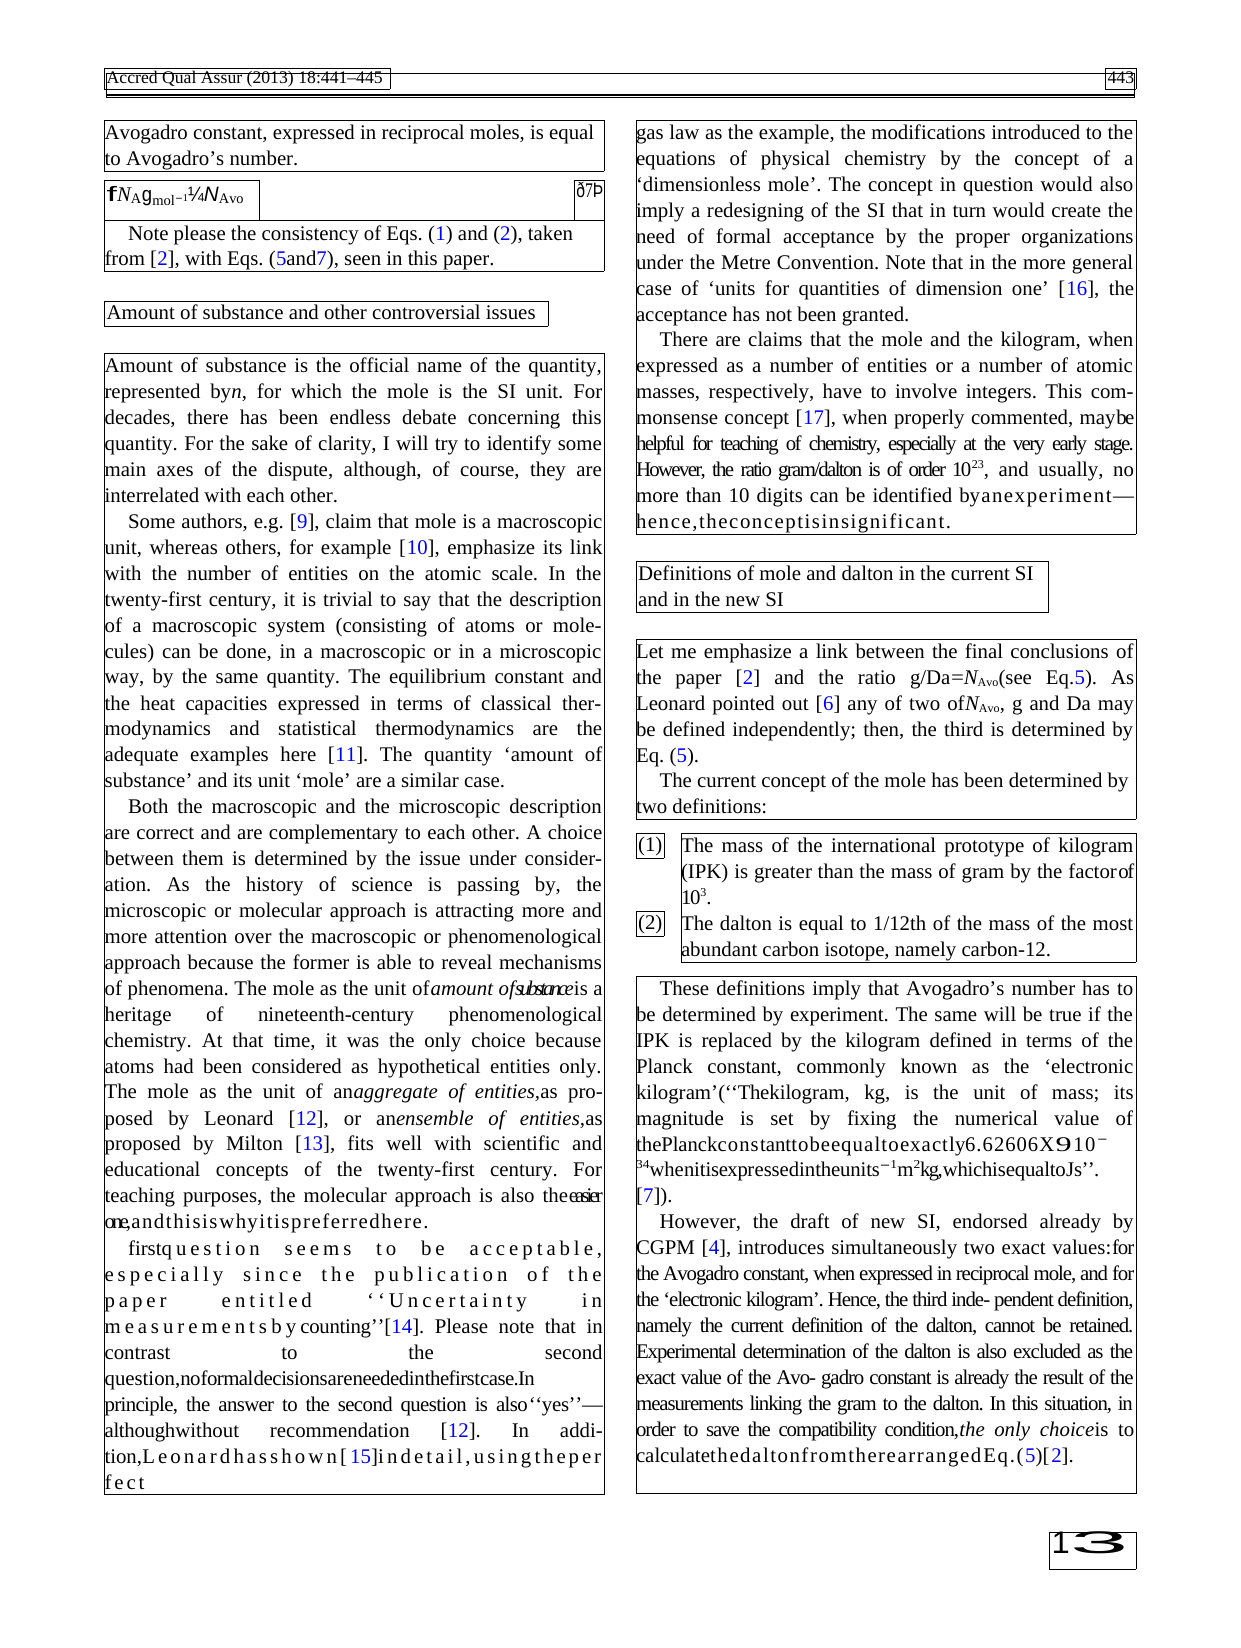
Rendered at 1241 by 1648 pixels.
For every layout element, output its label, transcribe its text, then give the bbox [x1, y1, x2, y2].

text (2) [638, 912, 664, 934]
text ð7Þ [576, 181, 604, 202]
text The current concept of the mole has been determined by two definitions: [637, 768, 1136, 818]
text 13 [1051, 1533, 1136, 1559]
text gas law as the example, the modifications introduced to the equations of physical chemistry by the concept of a ‘dimensionless mole’. The concept in question would also imply a redesigning of the SI that in turn would create the need of formal acceptance by the proper organizations under the Metre Convention. Note that in the more general case of ‘units for quantities of dimension one’ [16], the acceptance has not been granted. [637, 121, 1134, 326]
text The dalton is equal to 1/12th of the mass of the most abundant carbon isotope, namely carbon-12. [682, 911, 1134, 961]
text Avogadro constant, expressed in reciprocal moles, is equal to Avogadro’s number. [105, 121, 604, 170]
text 443 [1107, 69, 1136, 87]
text Accred Qual Assur (2013) 18:441–445 [107, 74, 390, 87]
text These definitions imply that Avogadro’s number has to be determined by experiment. The same will be true if the IPK is replaced by the kilogram defined in terms of the Planck constant, commonly known as the ‘electronic kilogram’(‘‘Thekilogram, kg, is the unit of mass; its magnitude is set by fixing the numerical value of thePlanckconstanttobeequaltoexactly6.62606X910-34whenitisexpressedintheunits-1m2kg,whichisequaltoJs’’.[7]). [637, 977, 1134, 1207]
text Two questions are closely related to each other. Is counting a measurement? Is it possible to define the mole as a number? The positive answer to the firstquestion seems to be acceptable, especially since the publication of the paper entitled ‘‘Uncertainty in measurementsbycounting’’[14]. Please note that in contrast to the second question,noformaldecisionsareneededinthefirstcase.In principle, the answer to the second question is also‘‘yes’’—althoughwithout recommendation [12]. In addi- tion,Leonardhasshown[15]indetail,usingtheperfect [105, 1236, 603, 1493]
text Let me emphasize a link between the final conclusions of the paper [2] and the ratio g/Da=NAvo(see Eq.5). As Leonard pointed out [6] any of two ofNAvo, g and Da may be defined independently; then, the third is determined by Eq. (5). [637, 640, 1134, 767]
text (1) [638, 834, 664, 856]
text Both the macroscopic and the microscopic description are correct and are complementary to each other. A choice between them is determined by the issue under consider- ation. As the history of science is passing by, the microscopic or molecular approach is attracting more and more attention over the macroscopic or phenomenological approach because the former is able to reveal mechanisms of phenomena. The mole as the unit ofamount ofsubstanceis a heritage of nineteenth-century phenomenological chemistry. At that time, it was the only choice because atoms had been considered as hypothetical entities only. The mole as the unit of anaggregate of entities,as pro- posed by Leonard [12], or anensemble of entities,as proposed by Milton [13], fits well with scientific and educational concepts of the twenty-first century. For teaching purposes, the molecular approach is also theeasier one,andthisiswhyitispreferredhere. [105, 794, 603, 1233]
text fNAgmol-1¼NAvo [106, 181, 259, 206]
text However, the draft of new SI, endorsed already by CGPM [4], introduces simultaneously two exact values:for the Avogadro constant, when expressed in reciprocal mole, and for the ‘electronic kilogram’. Hence, the third inde- pendent definition, namely the current definition of the dalton, cannot be retained. Experimental determination of the dalton is also excluded as the exact value of the Avo- gadro constant is already the result of the measurements linking the gram to the dalton. In this situation, in order to save the compatibility condition,the only choiceis to calculatethedaltonfromtherearrangedEq.(5)[2]. [637, 1209, 1134, 1467]
text Note please the consistency of Eqs. (1) and (2), taken from [2], with Eqs. (5and7), seen in this paper. [105, 221, 604, 270]
text The mass of the international prototype of kilogram (IPK) is greater than the mass of gram by the factorof 103. [682, 834, 1134, 909]
text [106, 69, 390, 73]
text Some authors, e.g. [9], claim that mole is a macroscopic unit, whereas others, for example [10], emphasize its link with the number of entities on the atomic scale. In the twenty-first century, it is trivial to say that the description of a macroscopic system (consisting of atoms or mole- cules) can be done, in a macroscopic or in a microscopic way, by the same quantity. The equilibrium constant and the heat capacities expressed in terms of classical ther- modynamics and statistical thermodynamics are the adequate examples here [11]. The quantity ‘amount of substance’ and its unit ‘mole’ are a similar case. [105, 509, 602, 792]
text Amount of substance and other controversial issues [106, 302, 548, 324]
text There are claims that the mole and the kilogram, when expressed as a number of entities or a number of atomic masses, respectively, have to involve integers. This com- monsense concept [17], when properly commented, maybe helpful for teaching of chemistry, especially at the very early stage. However, the ratio gram/dalton is of order 1023, and usually, no more than 10 digits can be identified byanexperiment—hence,theconceptisinsignificant. [637, 327, 1134, 533]
text Amount of substance is the official name of the quantity, represented byn, for which the mole is the SI unit. For decades, there has been endless debate concerning this quantity. For the sake of clarity, I will try to identify some main axes of the dispute, although, of course, they are interrelated with each other. [105, 354, 602, 507]
text Definitions of mole and dalton in the current SI and in the new SI [638, 562, 1048, 611]
